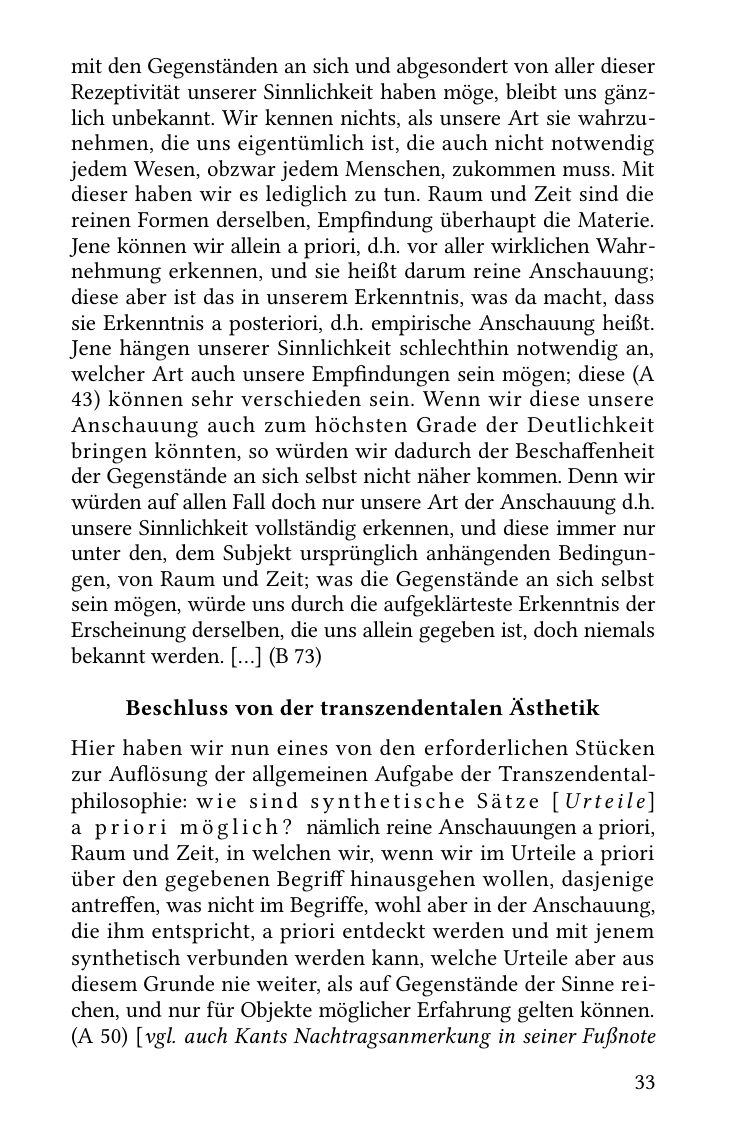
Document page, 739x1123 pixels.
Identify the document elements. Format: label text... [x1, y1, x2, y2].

text mit den Gegenständen an sich und abgesondert von aller dieser Rezeptivität unserer Sinnlichkeit haben möge, bleibt uns gänz­lich unbekannt. Wir kennen nichts, als unsere Art sie wahrzu­nehmen, die uns eigentümlich ist, die auch nicht notwendig jedem Wesen, obzwar jedem Menschen, zukommen muss. Mit dieser haben wir es lediglich zu tun. Raum und Zeit sind die reinen Formen derselben, Empfindung überhaupt die Materie. Jene können wir allein a priori, d.h. vor aller wirklichen Wahr­nehmung erkennen, und sie heißt darum reine Anschauung; diese aber ist das in unserem Erkenntnis, was da macht, dass sie Erkenntnis a posteriori, d.h. empirische Anschauung heißt. Jene hängen unserer Sinnlichkeit schlechthin notwendig an, welcher Art auch unsere Empfindungen sein mögen; diese (A 43) können sehr verschieden sein. Wenn wir diese unsere Anschauung auch zum höchsten Grade der Deutlichkeit bringen könnten, so würden wir dadurch der Beschaffenheit der Gegenstände an sich selbst nicht näher kommen. Denn wir würden auf allen Fall doch nur unsere Art der Anschauung d.h. unsere Sinnlichkeit vollständig erkennen, und diese immer nur unter den, dem Subjekt ursprünglich anhängenden Bedingun­gen, von Raum und Zeit; was die Gegenstände an sich selbst sein mögen, würde uns durch die aufgeklärteste Erkenntnis der Erscheinung derselben, die uns allein gegeben ist, doch niemals bekannt werden. […] (B 73) [71, 53, 656, 669]
text Beschluss von der transzendentalen Ästhetik [71, 695, 656, 721]
text Hier haben wir nun eines von den erforderlichen Stücken zur Auflösung der allgemeinen Aufgabe der Transzendental­philosophie: wie sind synthetische Sätze [Urteile] a priori möglich? nämlich reine Anschauungen a priori, Raum und Zeit, in welchen wir, wenn wir im Urteile a priori über den gegebenen Begriff hinausgehen wollen, dasjenige antreffen, was nicht im Begriffe, wohl aber in der Anschauung, die ihm entspricht, a priori entdeckt werden und mit jenem synthetisch verbunden werden kann, welche Urteile aber aus diesem Grunde nie weiter, als auf Gegenstände der Sinne rei­chen, und nur für Objekte möglicher Erfahrung gelten können. (A 50) [vgl. auch Kants Nachtragsanmerkung in seiner Fußnote [71, 735, 656, 1049]
